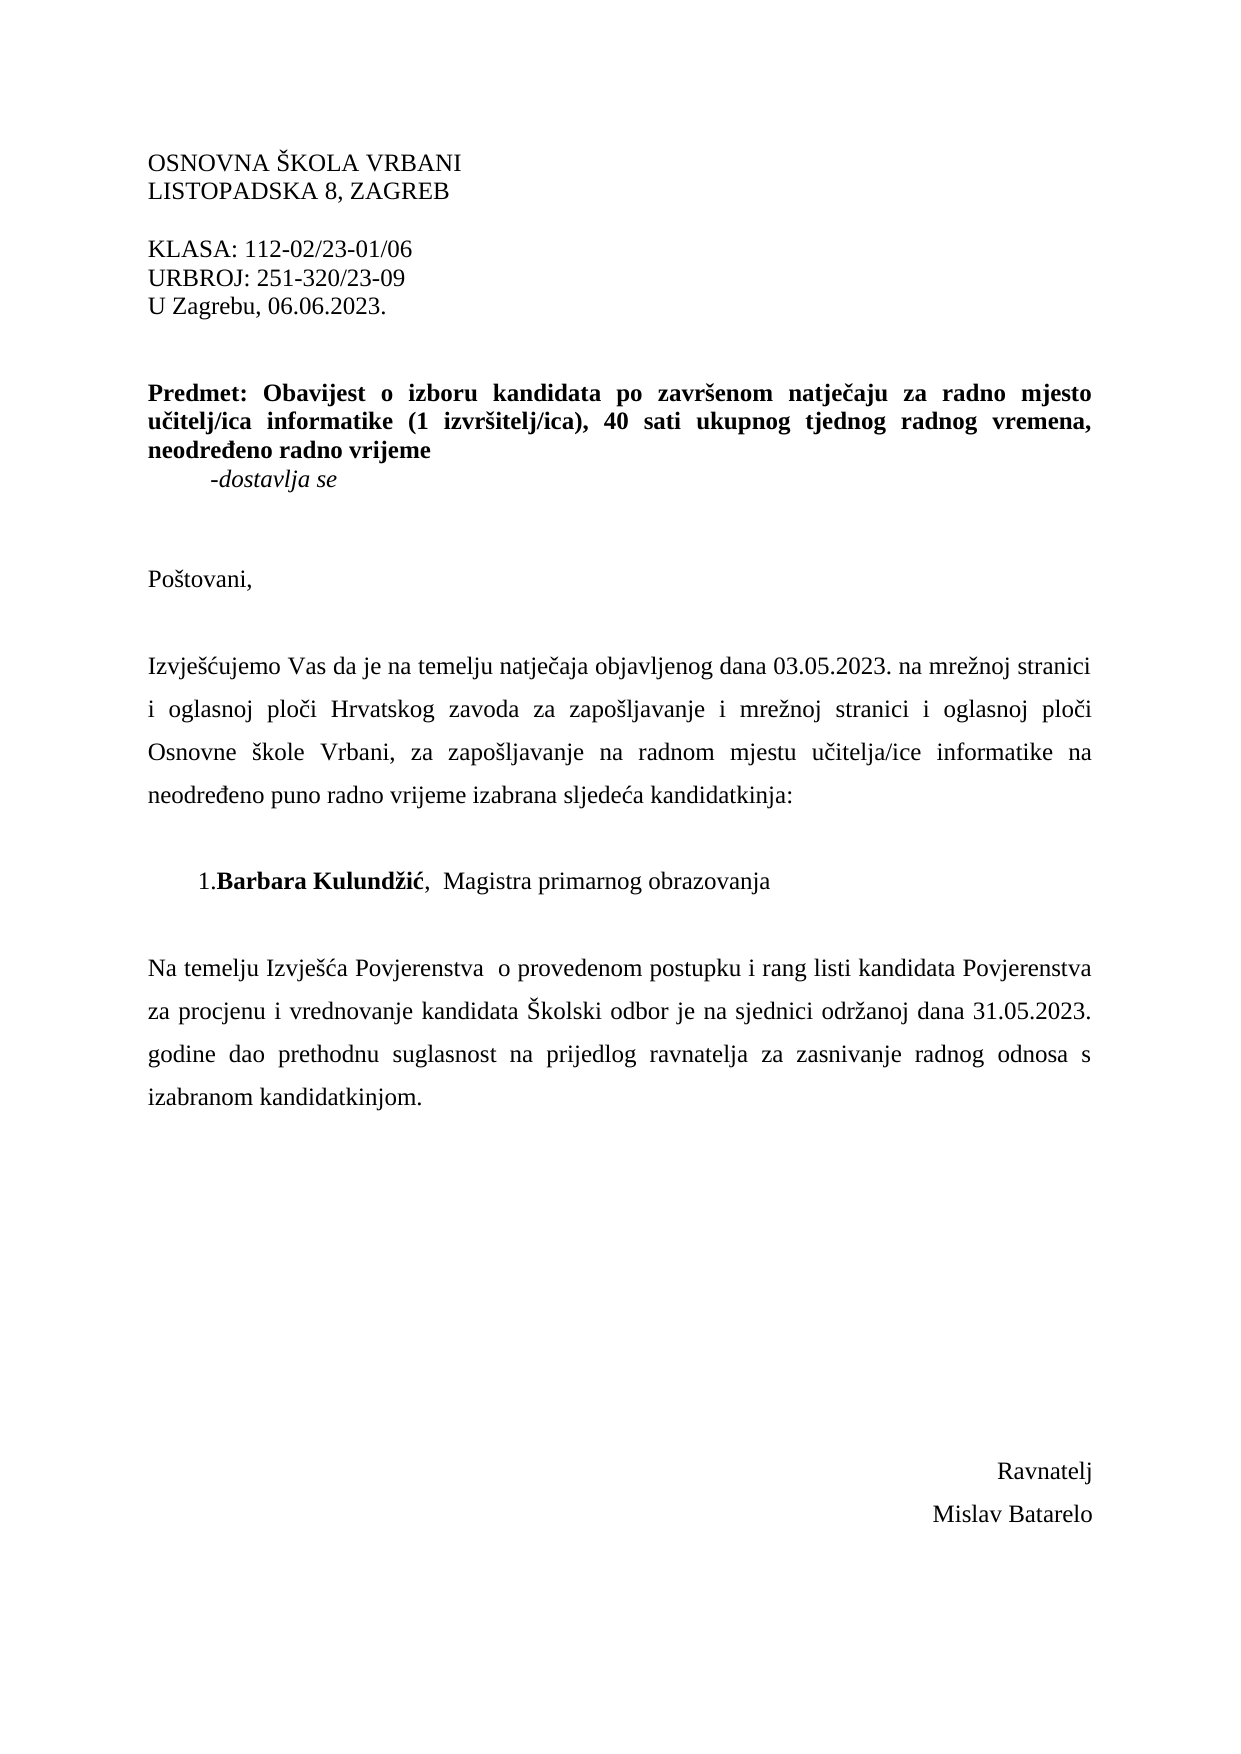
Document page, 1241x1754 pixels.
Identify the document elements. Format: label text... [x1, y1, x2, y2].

text URBROJ: 251-320/23-09 [148, 263, 1093, 291]
text -dostavlja se [148, 464, 1093, 493]
text 1.Barbara Kulundžić, Magistra primarnog obrazovanja [148, 866, 1093, 895]
text U Zagrebu, 06.06.2023. [148, 291, 1093, 320]
text OSNOVNA ŠKOLA VRBANI [148, 148, 1093, 176]
text Poštovani, [148, 564, 1093, 593]
text KLASA: 112-02/23-01/06 [148, 234, 1093, 263]
text LISTOPADSKA 8, ZAGREB [148, 176, 1093, 205]
text Predmet: Obavijest o izboru kandidata po završenom natječaju za radno mjesto učitelj/ica informatike (1 izvršitelj/ica), 40 sati ukupnog tjednog radnog vremena, neodređeno radno vrijeme [148, 378, 1093, 464]
text Ravnatelj Mislav Batarelo [148, 1456, 1093, 1528]
text Izvješćujemo Vas da je na temelju natječaja objavljenog dana 03.05.2023. na mrežnoj stranici i oglasnoj ploči Hrvatskog zavoda za zapošljavanje i mrežnoj stranici i oglasnoj ploči Osnovne škole Vrbani, za zapošljavanje na radnom mjestu učitelja/ice informatike na neodređeno puno radno vrijeme izabrana sljedeća kandidatkinja: [148, 651, 1093, 809]
text Na temelju Izvješća Povjerenstva o provedenom postupku i rang listi kandidata Povjerenstva za procjenu i vrednovanje kandidata Školski odbor je na sjednici održanoj dana 31.05.2023. godine dao prethodnu suglasnost na prijedlog ravnatelja za zasnivanje radnog odnosa s izabranom kandidatkinjom. [148, 953, 1093, 1111]
